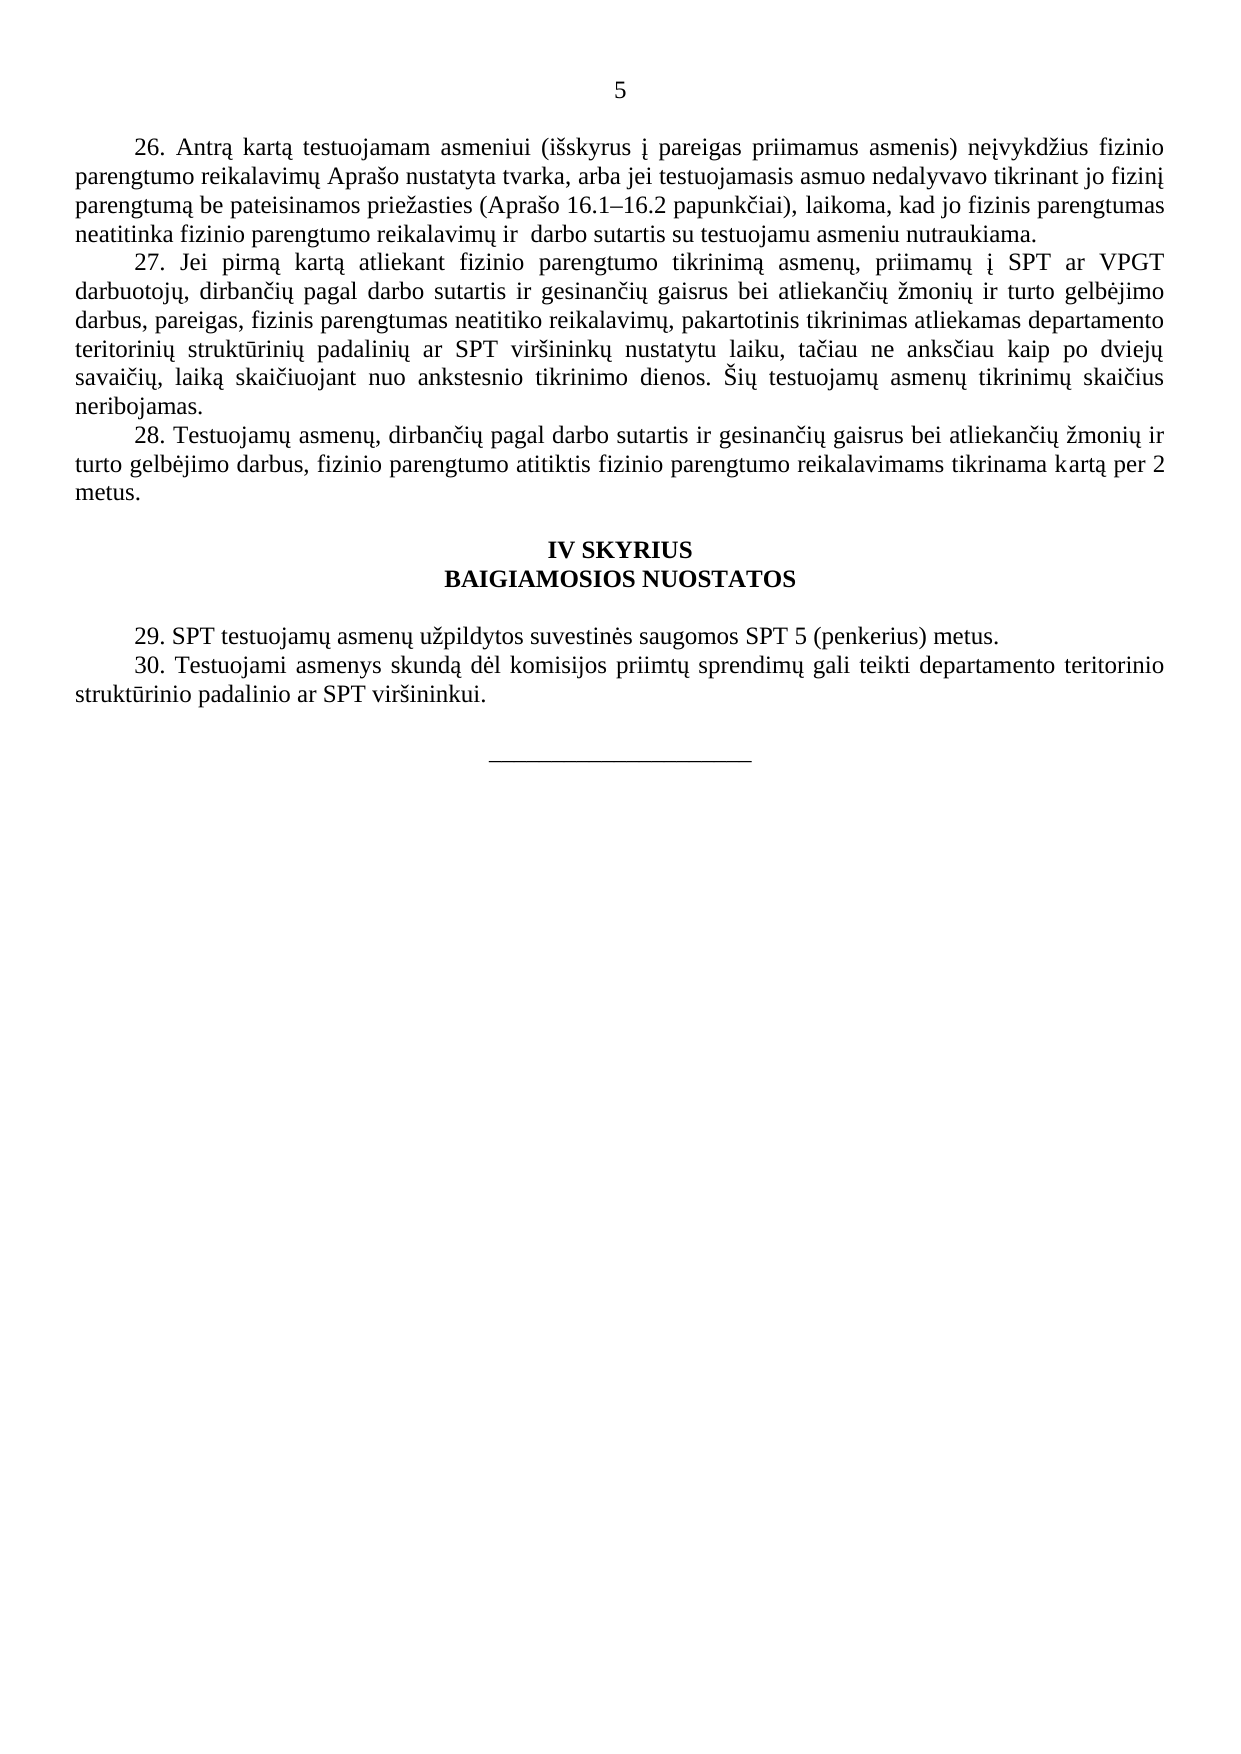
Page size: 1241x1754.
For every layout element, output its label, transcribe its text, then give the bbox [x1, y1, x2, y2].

text IV SKYRIUS [75, 535, 1165, 564]
text 27. Jei pirmą kartą atliekant fizinio parengtumo tikrinimą asmenų, priimamų į SPT ar VPGT darbuotojų, dirbančių pagal darbo sutartis ir gesinančių gaisrus bei atliekančių žmonių ir turto gelbėjimo darbus, pareigas, fizinis parengtumas neatitiko reikalavimų, pakartotinis tikrinimas atliekamas departamento teritorinių struktūrinių padalinių ar SPT viršininkų nustatytu laiku, tačiau ne anksčiau kaip po dviejų savaičių, laiką skaičiuojant nuo ankstesnio tikrinimo dienos. Šių testuojamų asmenų tikrinimų skaičius neribojamas. [75, 247, 1165, 420]
text 30. Testuojami asmenys skundą dėl komisijos priimtų sprendimų gali teikti departamento teritorinio struktūrinio padalinio ar SPT viršininkui. [75, 650, 1165, 707]
text _____________________ [75, 736, 1165, 765]
text 29. SPT testuojamų asmenų užpildytos suvestinės saugomos SPT 5 (penkerius) metus. [75, 621, 1165, 650]
text BAIGIAMOSIOS NUOSTATOS [75, 564, 1165, 592]
text 26. Antrą kartą testuojamam asmeniui (išskyrus į pareigas priimamus asmenis) neįvykdžius fizinio parengtumo reikalavimų Aprašo nustatyta tvarka, arba jei testuojamasis asmuo nedalyvavo tikrinant jo fizinį parengtumą be pateisinamos priežasties (Aprašo 16.1–16.2 papunkčiai), laikoma, kad jo fizinis parengtumas neatitinka fizinio parengtumo reikalavimų ir darbo sutartis su testuojamu asmeniu nutraukiama. [75, 132, 1165, 247]
text 28. Testuojamų asmenų, dirbančių pagal darbo sutartis ir gesinančių gaisrus bei atliekančių žmonių ir turto gelbėjimo darbus, fizinio parengtumo atitiktis fizinio parengtumo reikalavimams tikrinama kartą per 2 metus. [75, 420, 1165, 506]
